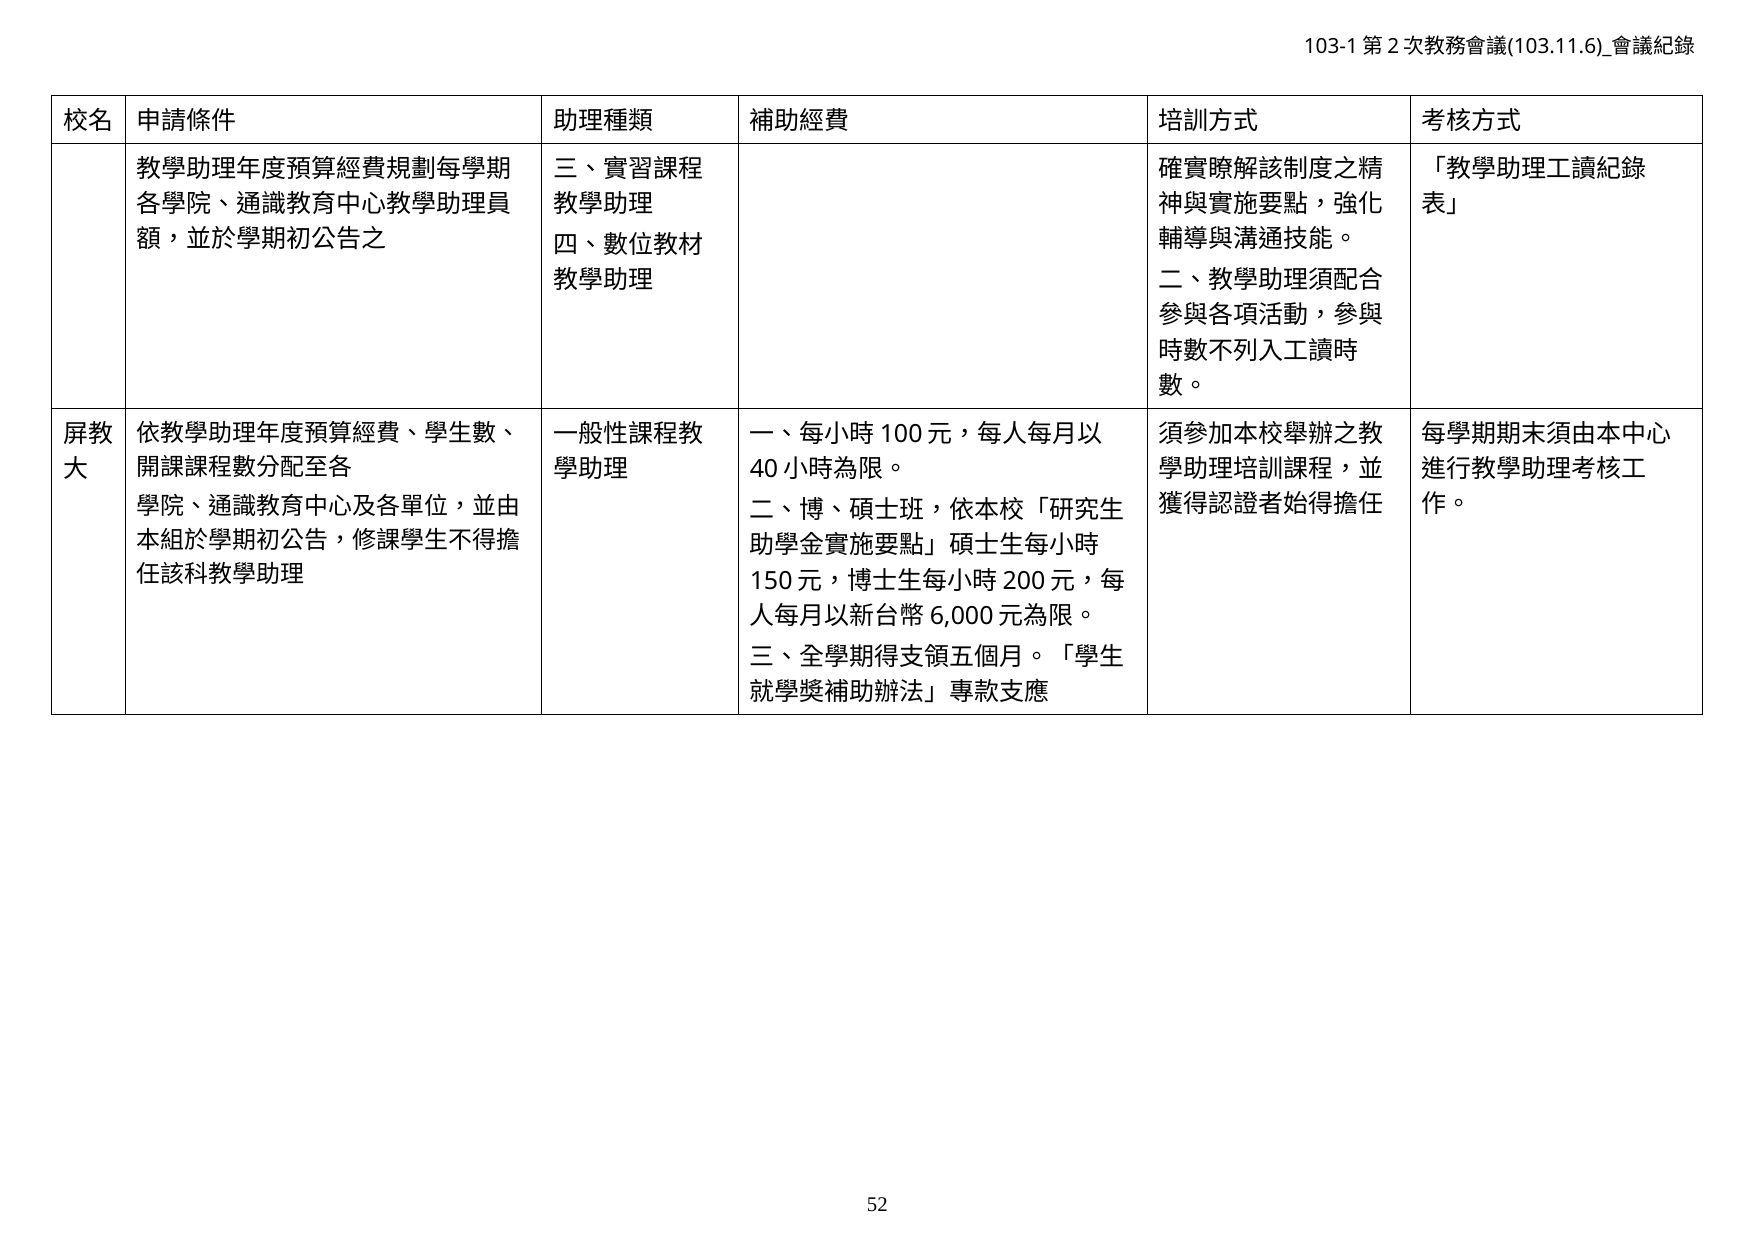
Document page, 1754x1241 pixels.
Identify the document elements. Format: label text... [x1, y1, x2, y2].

table_header 考核方式 [1411, 96, 1702, 142]
table_cell 三、實習課程教學助理 四、數位教材教學助理 [542, 144, 738, 408]
table_header 補助經費 [739, 96, 1147, 142]
table_cell 確實瞭解該制度之精神與實施要點，強化輔導與溝通技能。 二、教學助理須配合參與各項活動，參與時數不列入工讀時數。 [1148, 144, 1410, 408]
table_header 助理種類 [542, 96, 738, 142]
table_cell [52, 144, 125, 408]
table_header 申請條件 [126, 96, 541, 142]
table_cell 一、每小時100元，每人每月以40小時為限。 二、博、碩士班，依本校「研究生助學金實施要點」碩士生每小時150元，博士生每小時200元，每人每月以新台幣6,000元為限。 三、全學期得支領五個月。「學生就學奬補助辦法」專款支應 [739, 409, 1147, 714]
table_cell 「教學助理工讀紀錄表」 [1411, 144, 1702, 408]
table_cell [739, 144, 1147, 408]
table_cell 須參加本校舉辦之教學助理培訓課程，並獲得認證者始得擔任 [1148, 409, 1410, 714]
table_cell 依教學助理年度預算經費、學生數、開課課程數分配至各 學院、通識教育中心及各單位，並由本組於學期初公告，修課學生不得擔任該科教學助理 [126, 409, 541, 714]
table_cell 屏教大 [52, 409, 125, 714]
table_header 培訓方式 [1148, 96, 1410, 142]
table_cell 教學助理年度預算經費規劃每學期各學院、通識教育中心教學助理員額，並於學期初公告之 [126, 144, 541, 408]
table_cell 每學期期末須由本中心進行教學助理考核工作。 [1411, 409, 1702, 714]
table_cell 一般性課程教學助理 [542, 409, 738, 714]
table_header 校名 [52, 96, 125, 142]
